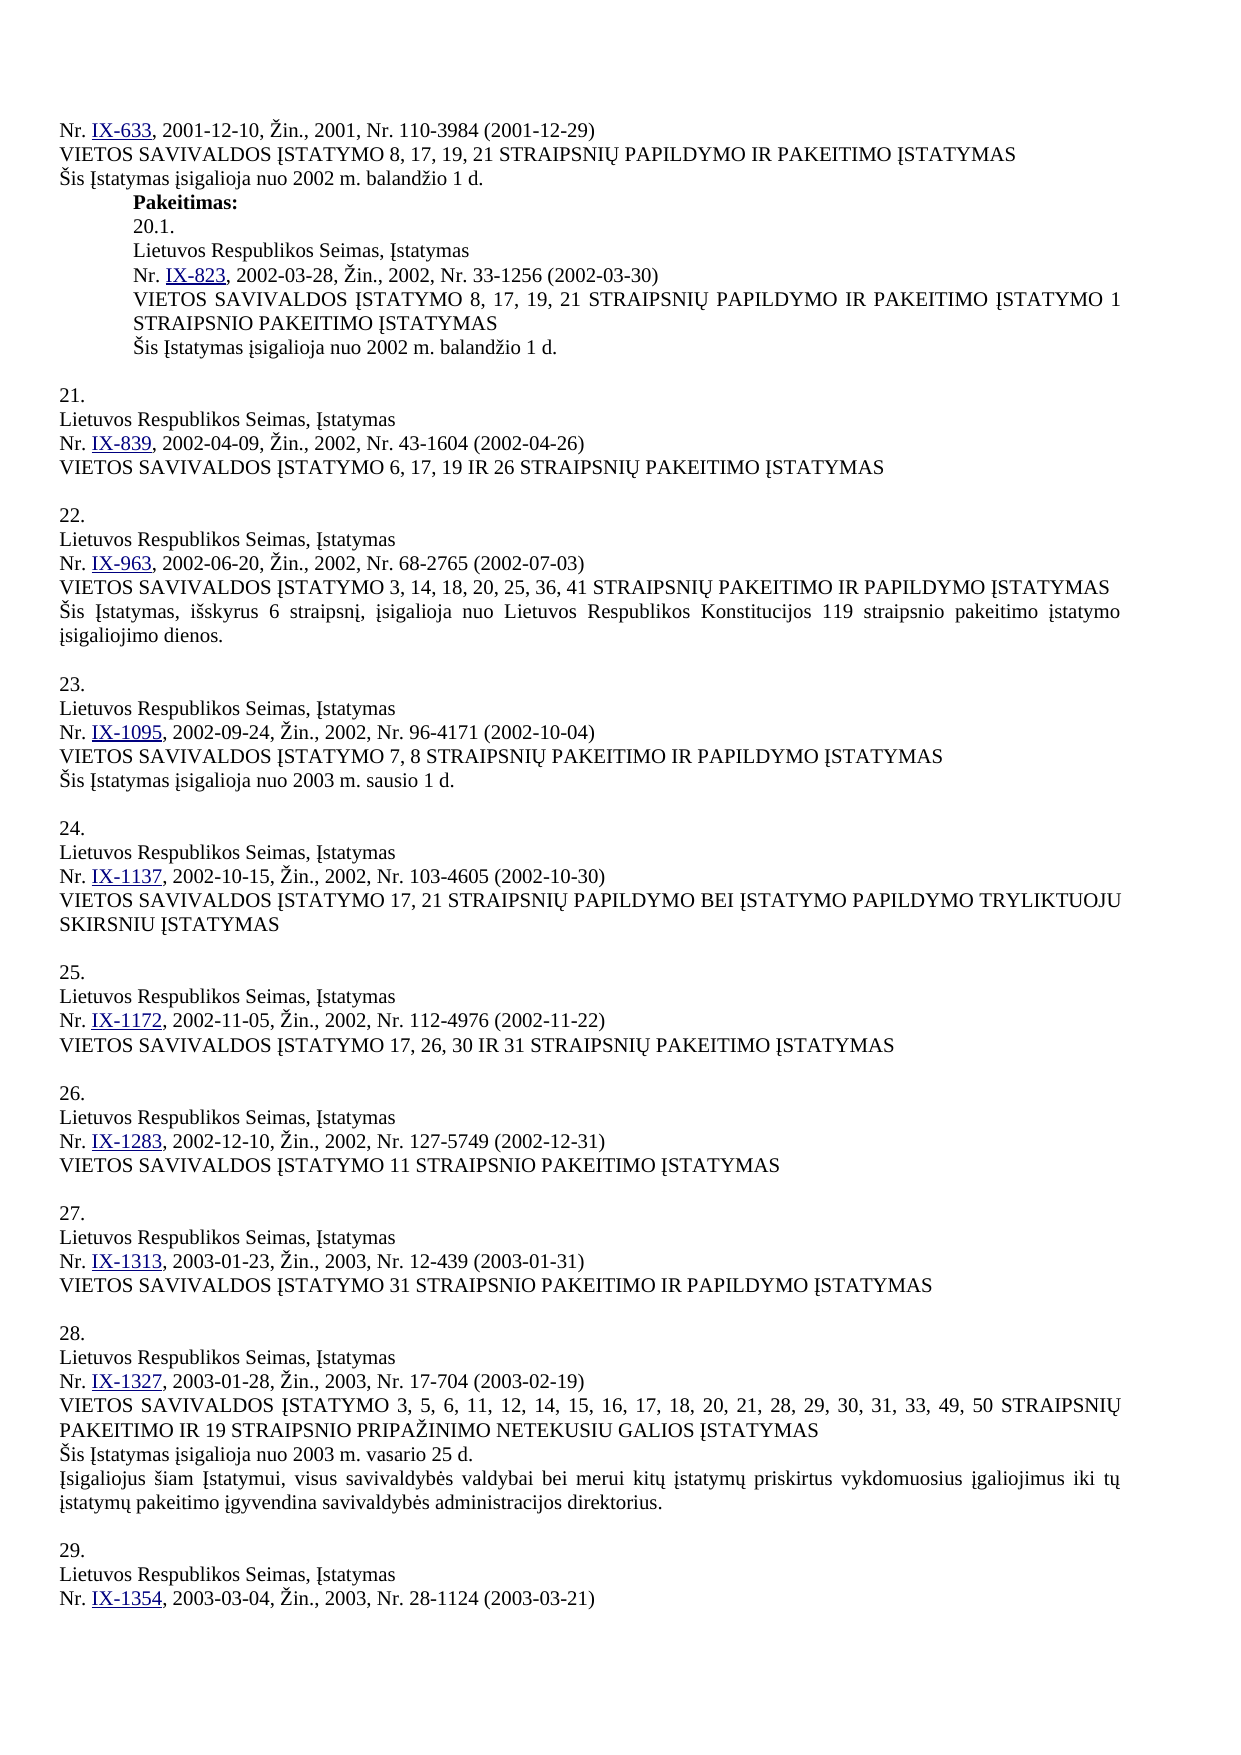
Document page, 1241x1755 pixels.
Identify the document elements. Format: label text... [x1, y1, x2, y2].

text VIETOS SAVIVALDOS ĮSTATYMO 11 STRAIPSNIO PAKEITIMO ĮSTATYMAS [59, 1153, 1122, 1177]
text 24. [59, 816, 1122, 840]
text VIETOS SAVIVALDOS ĮSTATYMO 3, 14, 18, 20, 25, 36, 41 STRAIPSNIŲ PAKEITIMO IR PAPILDYMO ĮSTATYMAS [59, 575, 1122, 599]
text VIETOS SAVIVALDOS ĮSTATYMO 17, 26, 30 IR 31 STRAIPSNIŲ PAKEITIMO ĮSTATYMAS [59, 1032, 1122, 1057]
text 26. [59, 1081, 1122, 1105]
text 21. [59, 383, 1122, 407]
text Lietuvos Respublikos Seimas, Įstatymas [59, 984, 1122, 1008]
text VIETOS SAVIVALDOS ĮSTATYMO 8, 17, 19, 21 STRAIPSNIŲ PAPILDYMO IR PAKEITIMO ĮSTATYMAS [59, 142, 1122, 166]
text Nr. IX-1327, 2003-01-28, Žin., 2003, Nr. 17-704 (2003-02-19) [59, 1369, 1122, 1393]
text Šis Įstatymas įsigalioja nuo 2003 m. sausio 1 d. [59, 768, 1122, 792]
text VIETOS SAVIVALDOS ĮSTATYMO 31 STRAIPSNIO PAKEITIMO IR PAPILDYMO ĮSTATYMAS [59, 1273, 1122, 1297]
text Nr. IX-1095, 2002-09-24, Žin., 2002, Nr. 96-4171 (2002-10-04) [59, 720, 1122, 744]
text VIETOS SAVIVALDOS ĮSTATYMO 8, 17, 19, 21 STRAIPSNIŲ PAPILDYMO IR PAKEITIMO ĮSTATYMO 1 STRAIPSNIO PAKEITIMO ĮSTATYMAS [133, 287, 1122, 335]
text Įsigaliojus šiam Įstatymui, visus savivaldybės valdybai bei merui kitų įstatymų priskirtus vykdomuosius įgaliojimus iki tų įstatymų pakeitimo įgyvendina savivaldybės administracijos direktorius. [59, 1466, 1122, 1514]
text Nr. IX-1283, 2002-12-10, Žin., 2002, Nr. 127-5749 (2002-12-31) [59, 1129, 1122, 1153]
text Nr. IX-823, 2002-03-28, Žin., 2002, Nr. 33-1256 (2002-03-30) [59, 262, 1122, 287]
text Lietuvos Respublikos Seimas, Įstatymas [59, 840, 1122, 864]
text VIETOS SAVIVALDOS ĮSTATYMO 6, 17, 19 IR 26 STRAIPSNIŲ PAKEITIMO ĮSTATYMAS [59, 455, 1122, 479]
text Lietuvos Respublikos Seimas, Įstatymas [59, 1345, 1122, 1369]
text Lietuvos Respublikos Seimas, Įstatymas [59, 407, 1122, 431]
text Lietuvos Respublikos Seimas, Įstatymas [59, 1562, 1122, 1586]
text Šis Įstatymas, išskyrus 6 straipsnį, įsigalioja nuo Lietuvos Respublikos Konstitucijos 119 straipsnio pakeitimo įstatymo įsigaliojimo dienos. [59, 599, 1122, 647]
text Šis Įstatymas įsigalioja nuo 2002 m. balandžio 1 d. [59, 335, 1122, 359]
text Lietuvos Respublikos Seimas, Įstatymas [59, 696, 1122, 720]
text 28. [59, 1321, 1122, 1345]
text 20.1. [59, 214, 1122, 238]
text 22. [59, 503, 1122, 527]
text 23. [59, 672, 1122, 696]
text Lietuvos Respublikos Seimas, Įstatymas [59, 1225, 1122, 1249]
text Šis Įstatymas įsigalioja nuo 2002 m. balandžio 1 d. [59, 166, 1122, 190]
text Nr. IX-1172, 2002-11-05, Žin., 2002, Nr. 112-4976 (2002-11-22) [59, 1008, 1122, 1032]
text 27. [59, 1201, 1122, 1225]
text VIETOS SAVIVALDOS ĮSTATYMO 7, 8 STRAIPSNIŲ PAKEITIMO IR PAPILDYMO ĮSTATYMAS [59, 744, 1122, 768]
text 25. [59, 960, 1122, 984]
text Nr. IX-1313, 2003-01-23, Žin., 2003, Nr. 12-439 (2003-01-31) [59, 1249, 1122, 1273]
text Šis Įstatymas įsigalioja nuo 2003 m. vasario 25 d. [59, 1442, 1122, 1466]
text Nr. IX-1354, 2003-03-04, Žin., 2003, Nr. 28-1124 (2003-03-21) [59, 1586, 1122, 1610]
text Lietuvos Respublikos Seimas, Įstatymas [59, 238, 1122, 262]
text Nr. IX-633, 2001-12-10, Žin., 2001, Nr. 110-3984 (2001-12-29) [59, 118, 1122, 142]
text Pakeitimas: [59, 190, 1122, 214]
text Lietuvos Respublikos Seimas, Įstatymas [59, 1105, 1122, 1129]
text Lietuvos Respublikos Seimas, Įstatymas [59, 527, 1122, 551]
text VIETOS SAVIVALDOS ĮSTATYMO 3, 5, 6, 11, 12, 14, 15, 16, 17, 18, 20, 21, 28, 29, 30, 31, 33, 49, 50 STRAIPSNIŲ PAKEITIMO IR 19 STRAIPSNIO PRIPAŽINIMO NETEKUSIU GALIOS ĮSTATYMAS [59, 1393, 1122, 1442]
text Nr. IX-1137, 2002-10-15, Žin., 2002, Nr. 103-4605 (2002-10-30) [59, 864, 1122, 888]
text Nr. IX-963, 2002-06-20, Žin., 2002, Nr. 68-2765 (2002-07-03) [59, 551, 1122, 575]
text Nr. IX-839, 2002-04-09, Žin., 2002, Nr. 43-1604 (2002-04-26) [59, 431, 1122, 455]
text 29. [59, 1538, 1122, 1562]
text VIETOS SAVIVALDOS ĮSTATYMO 17, 21 STRAIPSNIŲ PAPILDYMO BEI ĮSTATYMO PAPILDYMO TRYLIKTUOJU SKIRSNIU ĮSTATYMAS [59, 888, 1122, 936]
